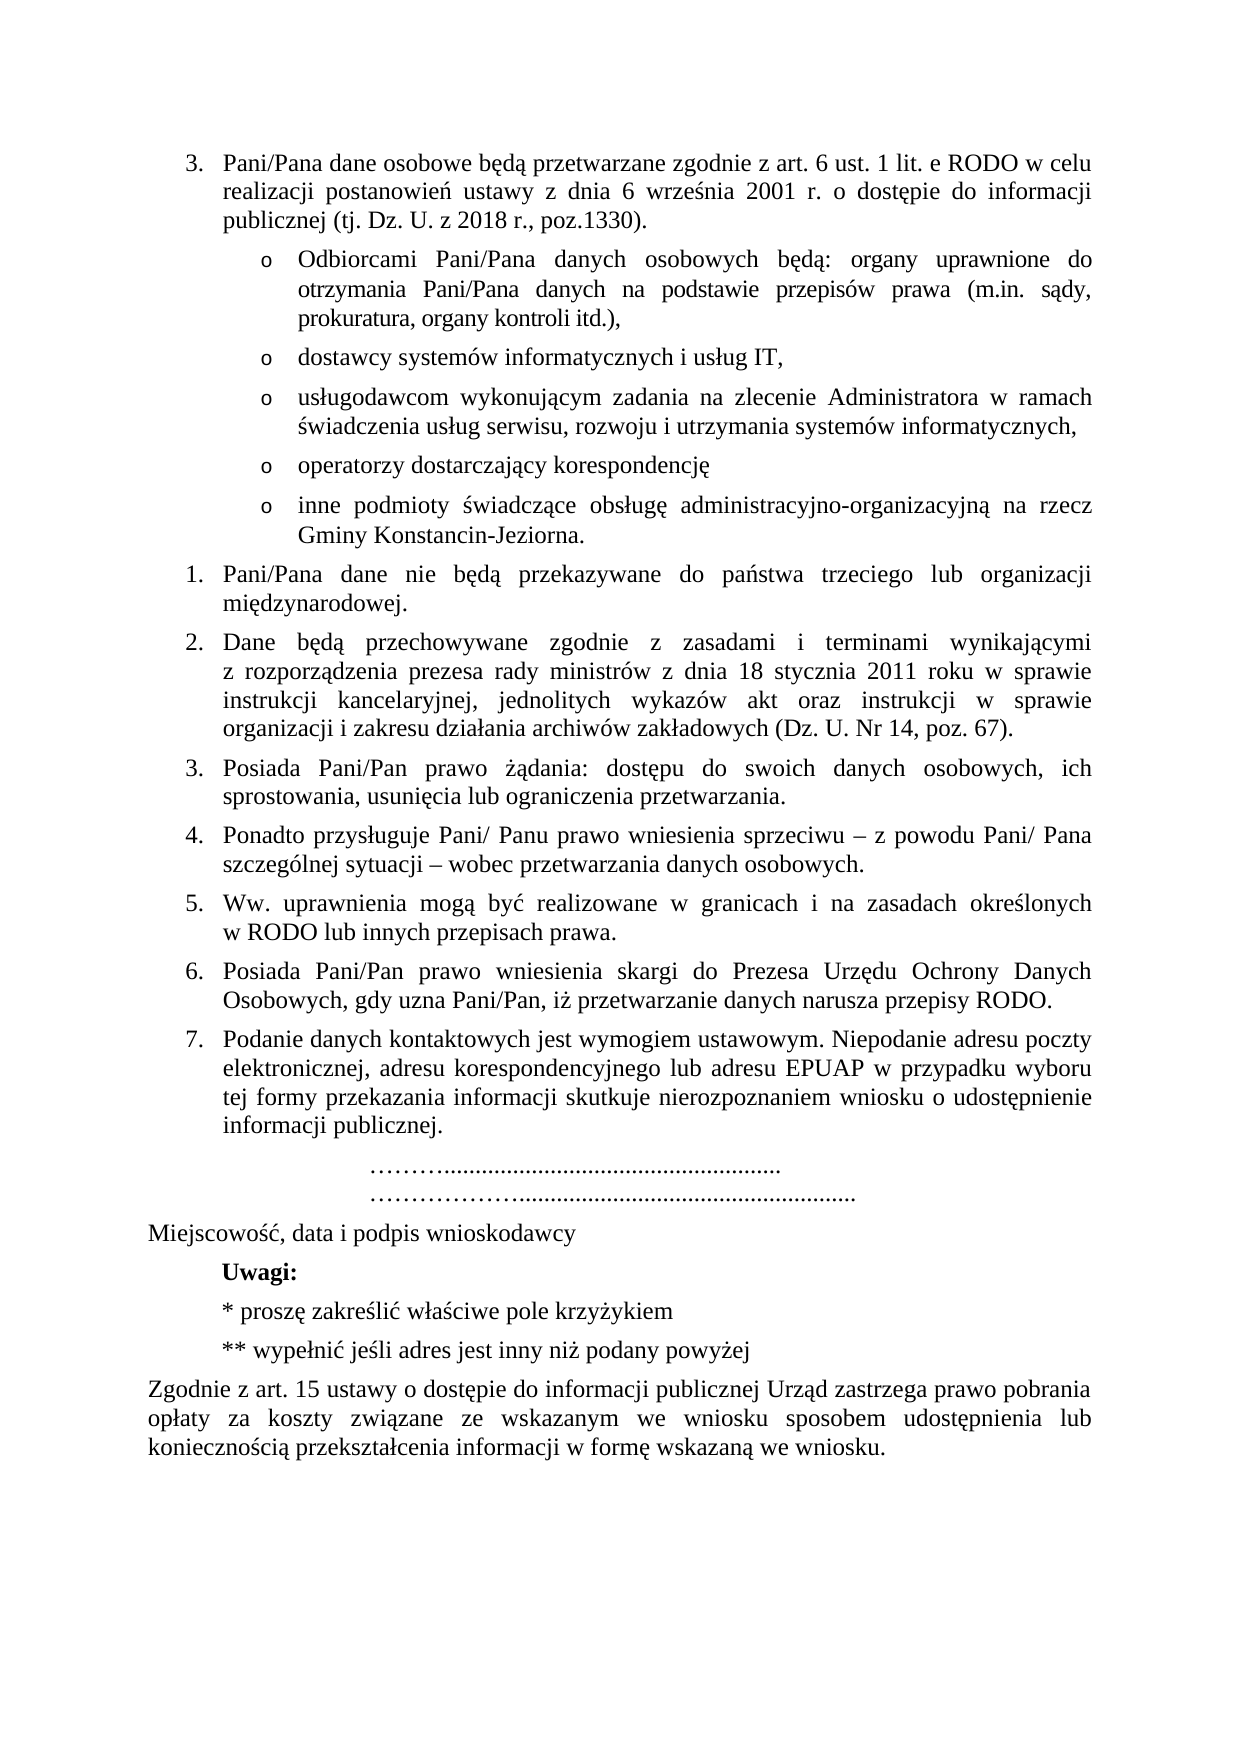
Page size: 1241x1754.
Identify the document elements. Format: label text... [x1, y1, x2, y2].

list usługodawcom wykonującym zadania na zlecenie Administratora w ramach świadczenia usług serwisu, rozwoju i utrzymania systemów informatycznych, [260, 382, 1093, 440]
list Ww. uprawnienia mogą być realizowane w granicach i na zasadach określonych w RODO lub innych przepisach prawa. [185, 888, 1093, 946]
list operatorzy dostarczający korespondencję [260, 451, 1093, 480]
list Dane będą przechowywane zgodnie z zasadami i terminami wynikającymi z rozporządzenia prezesa rady ministrów z dnia 18 stycznia 2011 roku w sprawie instrukcji kancelaryjnej, jednolitych wykazów akt oraz instrukcji w sprawie organizacji i zakresu działania archiwów zakładowych (Dz. U. Nr 14, poz. 67). [185, 627, 1093, 742]
text ………......................................................………………...................................................... [368, 1150, 1104, 1207]
text Uwagi: [221, 1257, 1104, 1286]
list dostawcy systemów informatycznych i usług IT, [260, 342, 1093, 371]
list Podanie danych kontaktowych jest wymogiem ustawowym. Niepodanie adresu poczty elektronicznej, adresu korespondencyjnego lub adresu EPUAP w przypadku wyboru tej formy przekazania informacji skutkuje nierozpoznaniem wniosku o udostępnienie informacji publicznej. [185, 1024, 1093, 1139]
list Posiada Pani/Pan prawo wniesienia skargi do Prezesa Urzędu Ochrony Danych Osobowych, gdy uzna Pani/Pan, iż przetwarzanie danych narusza przepisy RODO. [185, 956, 1093, 1014]
text Zgodnie z art. 15 ustawy o dostępie do informacji publicznej Urząd zastrzega prawo pobrania opłaty za koszty związane ze wskazanym we wniosku sposobem udostępnienia lub koniecznością przekształcenia informacji w formę wskazaną we wniosku. [148, 1374, 1093, 1461]
list Pani/Pana dane nie będą przekazywane do państwa trzeciego lub organizacji międzynarodowej. [185, 559, 1093, 617]
list Ponadto przysługuje Pani/ Panu prawo wniesienia sprzeciwu – z powodu Pani/ Pana szczególnej sytuacji – wobec przetwarzania danych osobowych. [185, 821, 1093, 878]
list Posiada Pani/Pan prawo żądania: dostępu do swoich danych osobowych, ich sprostowania, usunięcia lub ograniczenia przetwarzania. [185, 753, 1093, 810]
list inne podmioty świadczące obsługę administracyjno-organizacyjną na rzecz Gminy Konstancin-Jeziorna. [260, 491, 1093, 549]
list Odbiorcami Pani/Pana danych osobowych będą: organy uprawnione do otrzymania Pani/Pana danych na podstawie przepisów prawa (m.in. sądy, prokuratura, organy kontroli itd.), [260, 244, 1093, 331]
list Pani/Pana dane osobowe będą przetwarzane zgodnie z art. 6 ust. 1 lit. e RODO w celu realizacji postanowień ustawy z dnia 6 września 2001 r. o dostępie do informacji publicznej (tj. Dz. U. z 2018 r., poz.1330). [185, 148, 1093, 234]
text Miejscowość, data i podpis wnioskodawcy [148, 1218, 1104, 1246]
text ** wypełnić jeśli adres jest inny niż podany powyżej [221, 1335, 1104, 1364]
text * proszę zakreślić właściwe pole krzyżykiem [221, 1296, 1104, 1325]
